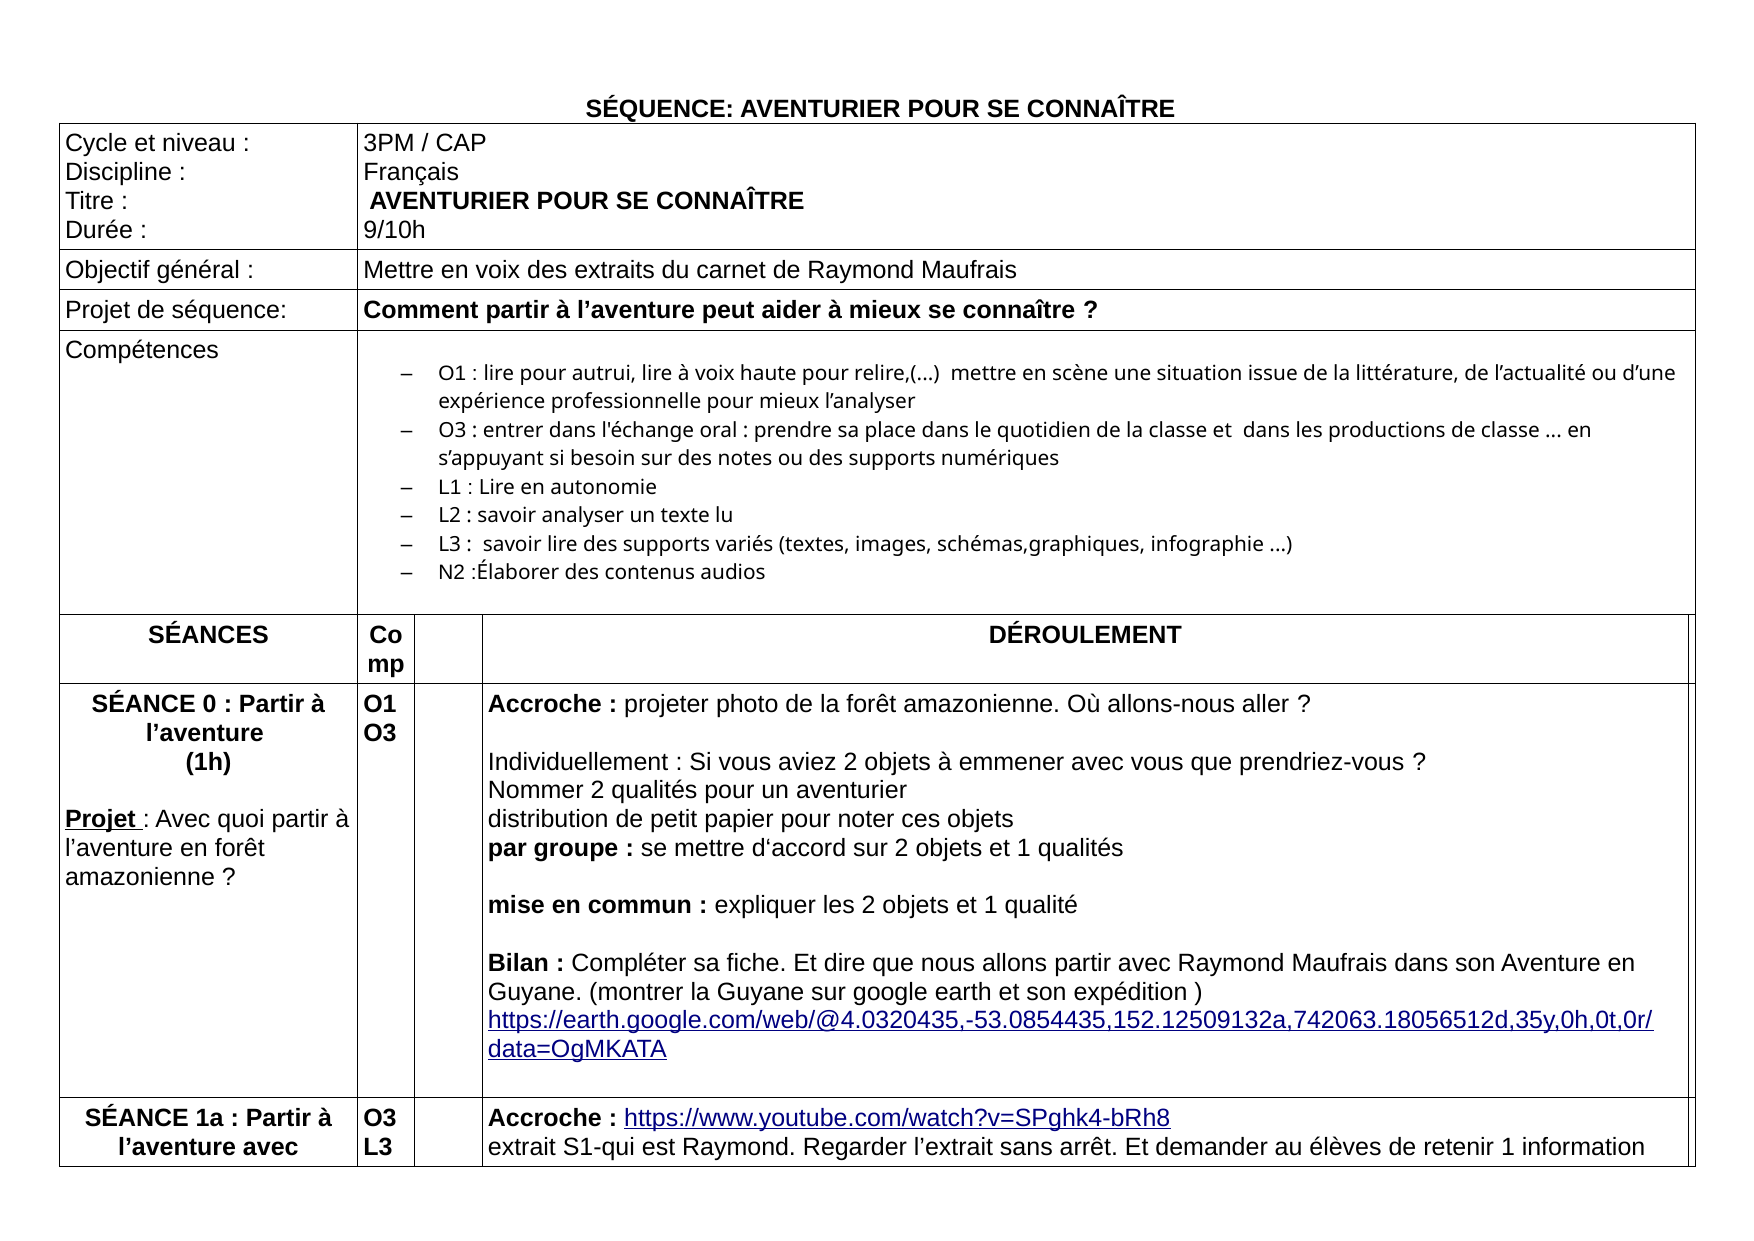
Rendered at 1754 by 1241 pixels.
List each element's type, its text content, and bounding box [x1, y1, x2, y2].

table_cell SÉANCES [60, 615, 357, 683]
table_cell Projet de séquence: [60, 290, 357, 330]
table_cell [415, 615, 482, 683]
table_cell Comment partir à l’aventure peut aider à mieux se connaître ? [358, 290, 1695, 330]
text SÉQUENCE: AVENTURIER POUR SE CONNAÎTRE [59, 94, 1695, 122]
table_cell [415, 1098, 482, 1166]
table_cell [415, 684, 482, 1097]
table_cell O1 O3 [358, 684, 414, 1097]
table_cell Accroche : projeter photo de la forêt amazonienne. Où allons-nous aller ? Individuellement : Si vous aviez 2 objets à emmener avec vous que prendriez-vous ? Nommer 2 qualités pour un aventurier distribution de petit papier pour noter ces objets par groupe : se mettre d‘accord sur 2 objets et 1 qualités mise en commun : expliquer les 2 objets et 1 qualité Bilan : Compléter sa fiche. Et dire que nous allons partir avec Raymond Maufrais dans son Aventure en Guyane. (montrer la Guyane sur google earth et son expédition ) https://earth.google.com/web/@4.0320435,-53.0854435,152.12509132a,742063.18056512d,35y,0h,0t,0r/data=OgMKATA [483, 684, 1688, 1097]
table_cell O1 : lire pour autrui, lire à voix haute pour relire,(...) mettre en scène une situation issue de la littérature, de l’actualité ou d’une expérience professionnelle pour mieux l’analyser O3 : entrer dans l'échange oral : prendre sa place dans le quotidien de la classe et dans les productions de classe ... en s’appuyant si besoin sur des notes ou des supports numériques L1 : Lire en autonomie L2 : savoir analyser un texte lu L3 : savoir lire des supports variés (textes, images, schémas,graphiques, infographie ...) N2 :Élaborer des contenus audios [358, 331, 1695, 614]
table_cell Accroche : https://www.youtube.com/watch?v=SPghk4-bRh8 extrait S1-qui est Raymond. Regarder l’extrait sans arrêt. Et demander au élèves de retenir 1 information [483, 1098, 1688, 1166]
table_cell Comp [358, 615, 414, 683]
table_header 3PM / CAP Français AVENTURIER POUR SE CONNAÎTRE 9/10h [358, 124, 1695, 249]
table_cell Mettre en voix des extraits du carnet de Raymond Maufrais [358, 250, 1695, 289]
table_cell O3 L3 [358, 1098, 414, 1166]
table_cell SÉANCE 1a : Partir à l’aventure avec [60, 1098, 357, 1166]
table_cell DÉROULEMENT [483, 615, 1688, 683]
table_cell SÉANCE 0 : Partir à l’aventure (1h) Projet : Avec quoi partir à l’aventure en forêt amazonienne ? [60, 684, 357, 1097]
table_header Cycle et niveau : Discipline : Titre : Durée : [60, 124, 357, 249]
table_cell Objectif général : [60, 250, 357, 289]
table_cell [1689, 1098, 1695, 1166]
table_cell Compétences [60, 331, 357, 614]
table_cell [1689, 684, 1695, 1097]
table_cell [1689, 615, 1695, 683]
